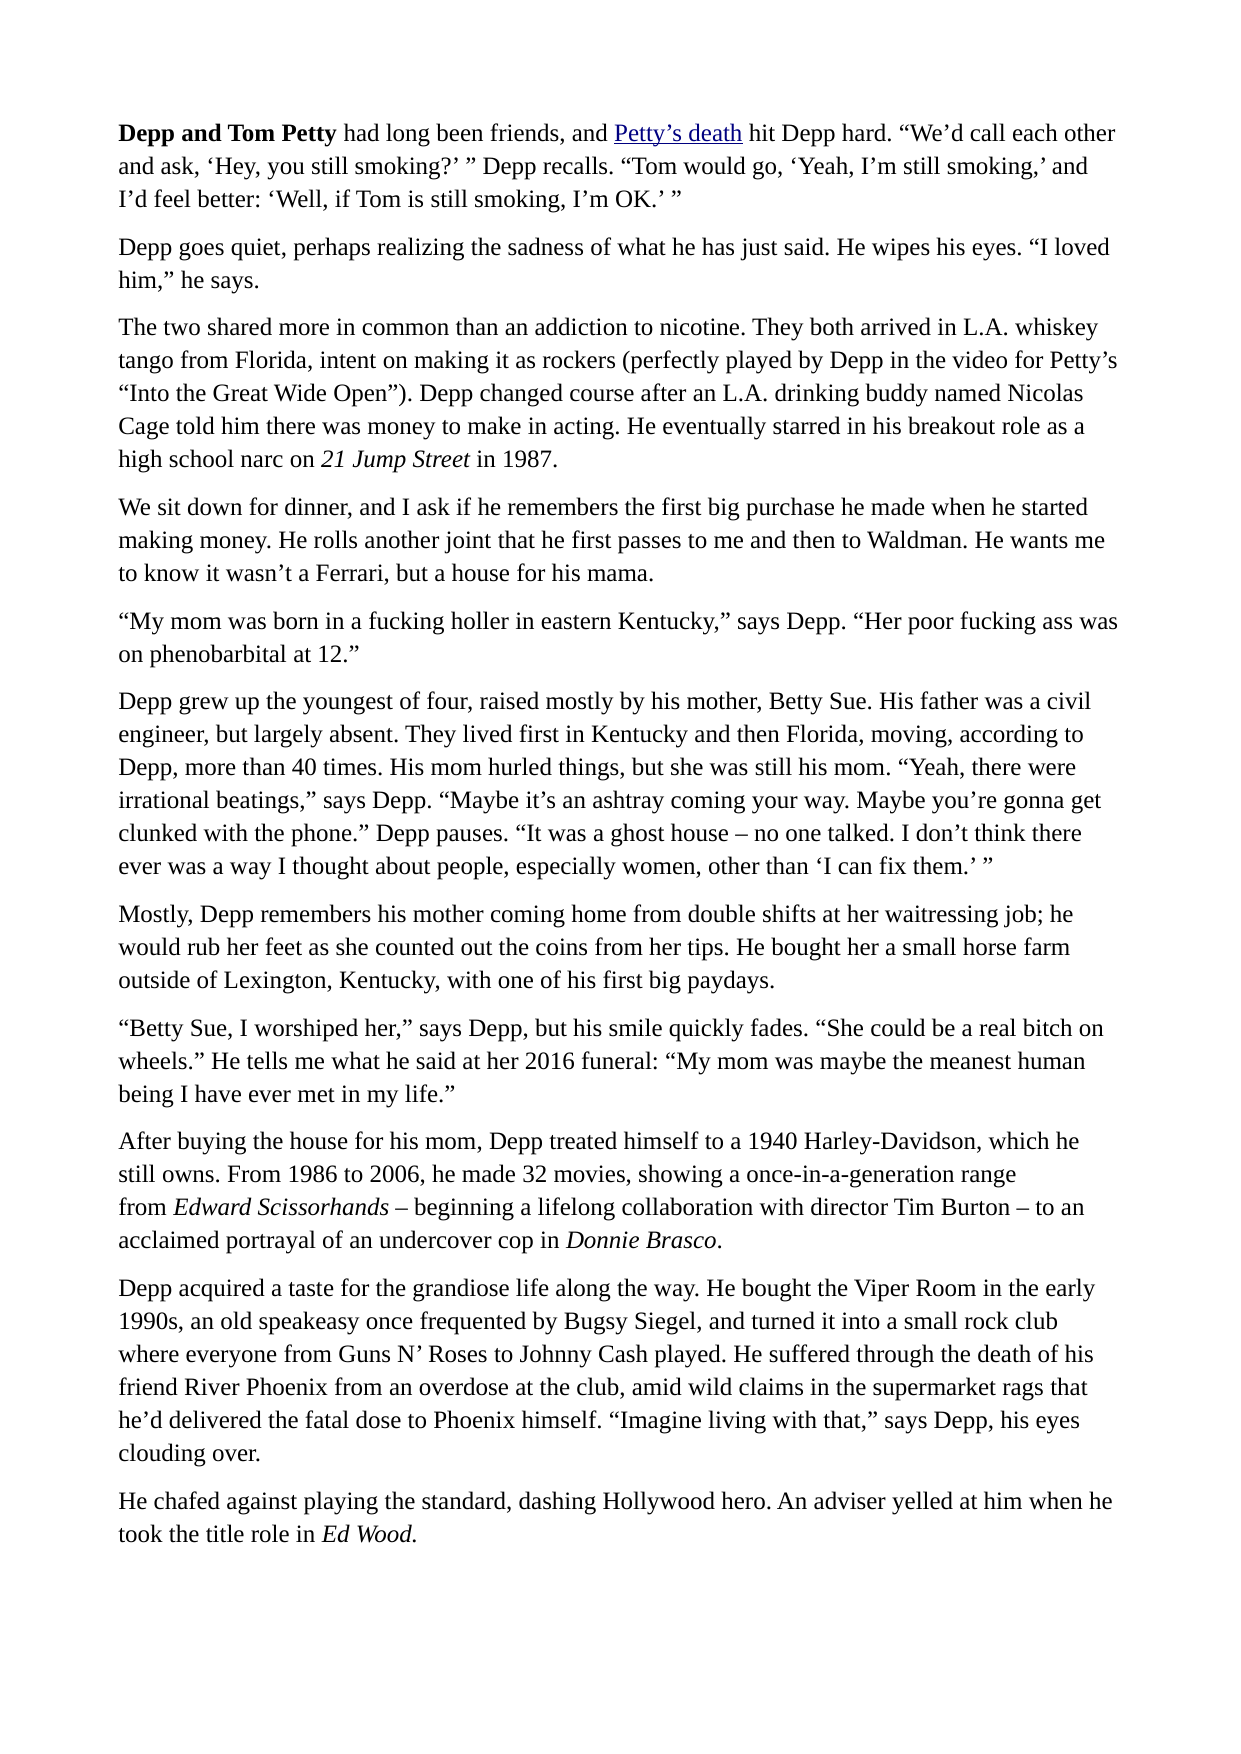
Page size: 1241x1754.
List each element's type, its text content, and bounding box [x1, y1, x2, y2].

text He chafed against playing the standard, dashing Hollywood hero. An adviser yelled at him when he took the title role in Ed Wood. [118, 1486, 1122, 1547]
text The two shared more in common than an addiction to nicotine. They both arrived in L.A. whiskey tango from Florida, intent on making it as rockers (perfectly played by Depp in the video for Petty’s “Into the Great Wide Open”). Depp changed course after an L.A. drinking buddy named Nicolas Cage told him there was money to make in acting. He eventually starred in his breakout role as a high school narc on 21 Jump Street in 1987. [118, 312, 1122, 473]
text Depp and Tom Petty had long been friends, and Petty’s death hit Depp hard. “We’d call each other and ask, ‘Hey, you still smoking?’ ” Depp recalls. “Tom would go, ‘Yeah, I’m still smoking,’ and I’d feel better: ‘Well, if Tom is still smoking, I’m OK.’ ” [118, 118, 1122, 213]
text Depp goes quiet, perhaps realizing the sadness of what he has just said. He wipes his eyes. “I loved him,” he says. [118, 232, 1122, 293]
text Depp acquired a taste for the grandiose life along the way. He bought the Viper Room in the early 1990s, an old speakeasy once frequented by Bugsy Siegel, and turned it into a small rock club where everyone from Guns N’ Roses to Johnny Cash played. He suffered through the death of his friend River Phoenix from an overdose at the club, amid wild claims in the supermarket rags that he’d delivered the fatal dose to Phoenix himself. “Imagine living with that,” says Depp, his eyes clouding over. [118, 1273, 1122, 1467]
text After buying the house for his mom, Depp treated himself to a 1940 Harley-Davidson, which he still owns. From 1986 to 2006, he made 32 movies, showing a once-in-a-generation range from Edward Scissorhands – beginning a lifelong collaboration with director Tim Burton – to an acclaimed portrayal of an undercover cop in Donnie Brasco. [118, 1126, 1122, 1254]
text We sit down for dinner, and I ask if he remembers the first big purchase he made when he started making money. He rolls another joint that he first passes to me and then to Waldman. He wants me to know it wasn’t a Ferrari, but a house for his mama. [118, 492, 1122, 587]
text Mostly, Depp remembers his mother coming home from double shifts at her waitressing job; he would rub her feet as she counted out the coins from her tips. He bought her a small horse farm outside of Lexington, Kentucky, with one of his first big paydays. [118, 899, 1122, 994]
text Depp grew up the youngest of four, raised mostly by his mother, Betty Sue. His father was a civil engineer, but largely absent. They lived first in Kentucky and then Florida, moving, according to Depp, more than 40 times. His mom hurled things, but she was still his mom. “Yeah, there were irrational beatings,” says Depp. “Maybe it’s an ashtray coming your way. Maybe you’re gonna get clunked with the phone.” Depp pauses. “It was a ghost house – no one talked. I don’t think there ever was a way I thought about people, especially women, other than ‘I can fix them.’ ” [118, 686, 1122, 880]
text “My mom was born in a fucking holler in eastern Kentucky,” says Depp. “Her poor fucking ass was on phenobarbital at 12.” [118, 606, 1122, 667]
text “Betty Sue, I worshiped her,” says Depp, but his smile quickly fades. “She could be a real bitch on wheels.” He tells me what he said at her 2016 funeral: “My mom was maybe the meanest human being I have ever met in my life.” [118, 1013, 1122, 1107]
